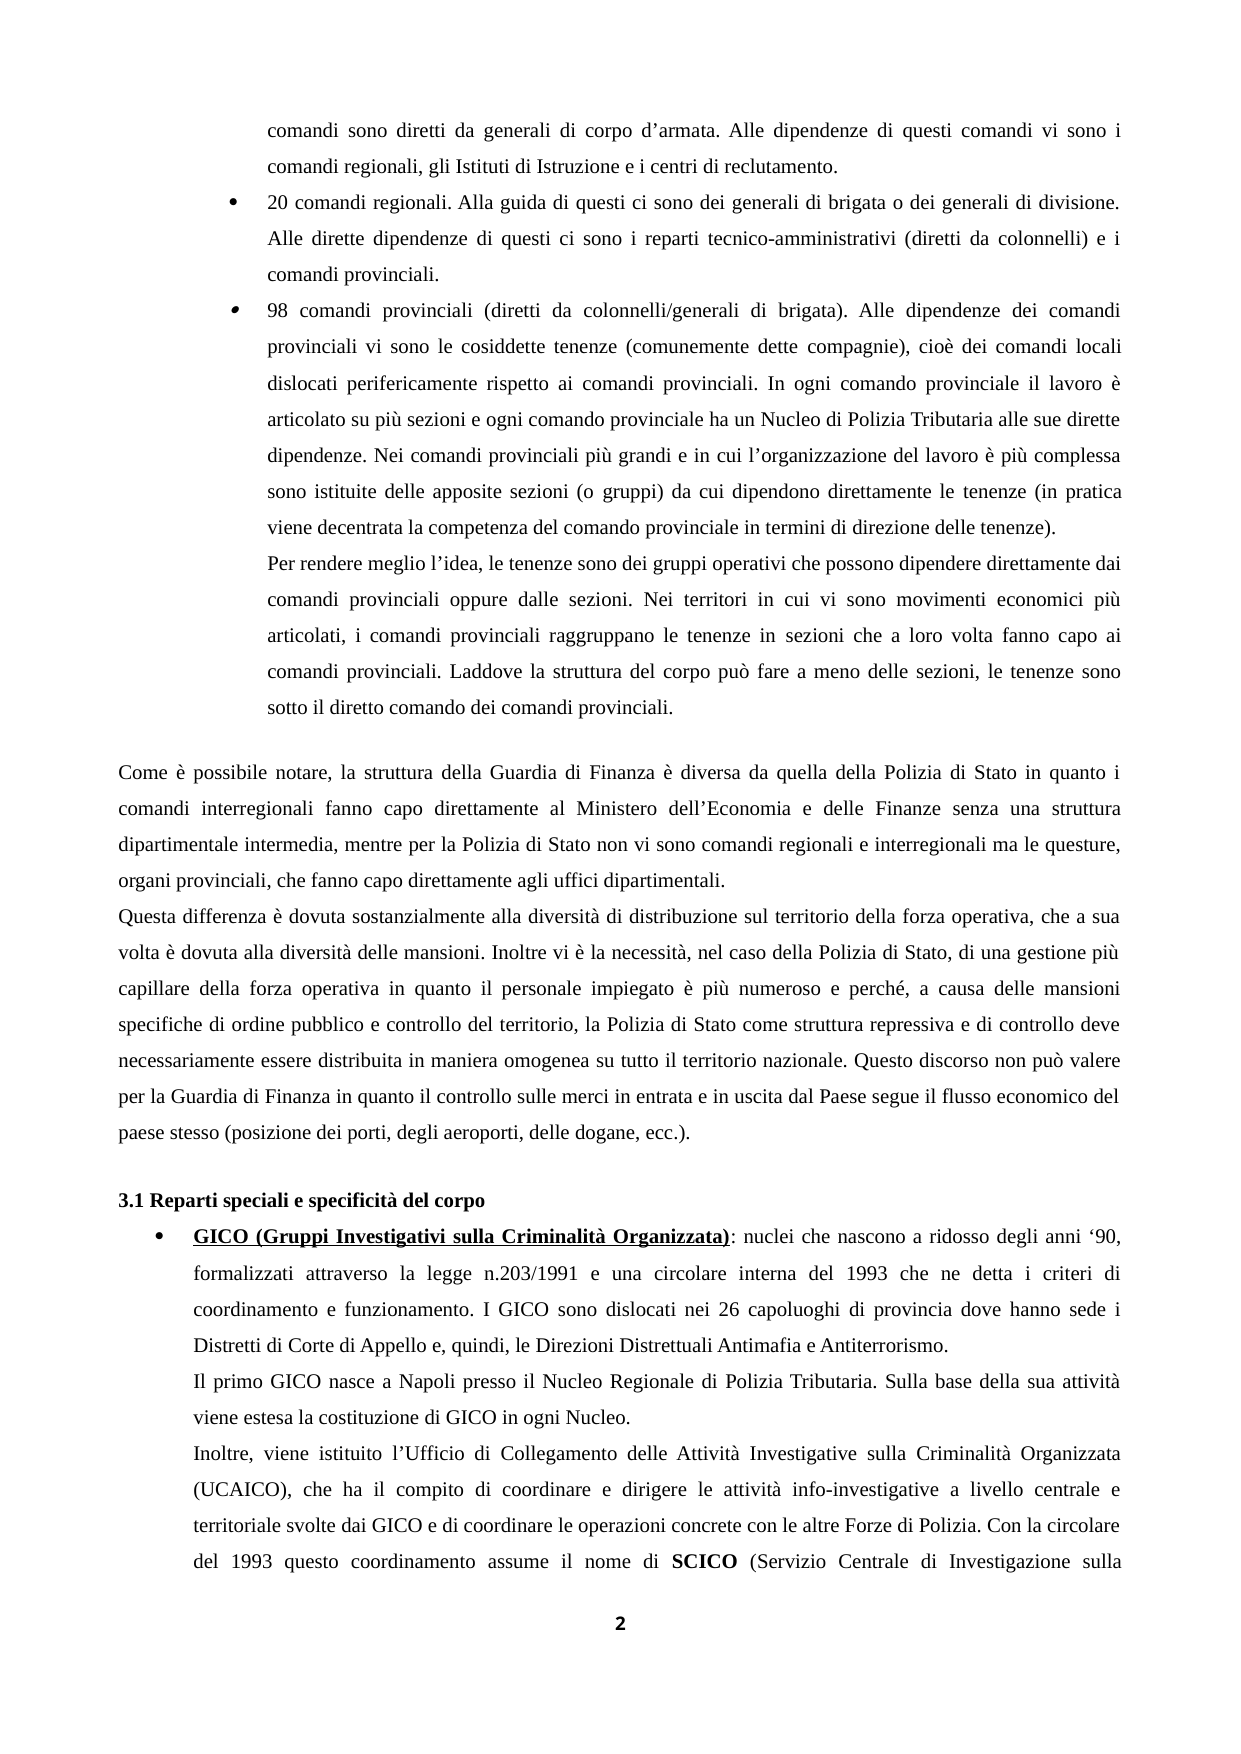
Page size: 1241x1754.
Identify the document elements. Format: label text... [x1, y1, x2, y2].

text Questa differenza è dovuta sostanzialmente alla diversità di distribuzione sul territorio della forza operativa, che a sua volta è dovuta alla diversità delle mansioni. Inoltre vi è la necessità, nel caso della Polizia di Stato, di una gestione più capillare della forza operativa in quanto il personale impiegato è più numeroso e perché, a causa delle mansioni specifiche di ordine pubblico e controllo del territorio, la Polizia di Stato come struttura repressiva e di controllo deve necessariamente essere distribuita in maniera omogenea su tutto il territorio nazionale. Questo discorso non può valere per la Guardia di Finanza in quanto il controllo sulle merci in entrata e in uscita dal Paese segue il flusso economico del paese stesso (posizione dei porti, degli aeroporti, delle dogane, ecc.). [118, 904, 1122, 1144]
text Come è possibile notare, la struttura della Guardia di Finanza è diversa da quella della Polizia di Stato in quanto i comandi interregionali fanno capo direttamente al Ministero dell’Economia e delle Finanze senza una struttura dipartimentale intermedia, mentre per la Polizia di Stato non vi sono comandi regionali e interregionali ma le questure, organi provinciali, che fanno capo direttamente agli uffici dipartimentali. [118, 759, 1122, 892]
list 20 comandi regionali. Alla guida di questi ci sono dei generali di brigata o dei generali di divisione. Alle dirette dipendenze di questi ci sono i reparti tecnico-amministrativi (diretti da colonnelli) e i comandi provinciali. [229, 190, 1122, 286]
list GICO (Gruppi Investigativi sulla Criminalità Organizzata): nuclei che nascono a ridosso degli anni ‘90, formalizzati attraverso la legge n.203/1991 e una circolare interna del 1993 che ne detta i criteri di coordinamento e funzionamento. I GICO sono dislocati nei 26 capoluoghi di provincia dove hanno sede i Distretti di Corte di Appello e, quindi, le Direzioni Distrettuali Antimafia e Antiterrorismo. [156, 1224, 1122, 1357]
text Per rendere meglio l’idea, le tenenze sono dei gruppi operativi che possono dipendere direttamente dai comandi provinciali oppure dalle sezioni. Nei territori in cui vi sono movimenti economici più articolati, i comandi provinciali raggruppano le tenenze in sezioni che a loro volta fanno capo ai comandi provinciali. Laddove la struttura del corpo può fare a meno delle sezioni, le tenenze sono sotto il diretto comando dei comandi provinciali. [267, 551, 1122, 719]
text Inoltre, viene istituito l’Ufficio di Collegamento delle Attività Investigative sulla Criminalità Organizzata (UCAICO), che ha il compito di coordinare e dirigere le attività info-investigative a livello centrale e territoriale svolte dai GICO e di coordinare le operazioni concrete con le altre Forze di Polizia. Con la circolare del 1993 questo coordinamento assume il nome di SCICO (Servizio Centrale di Investigazione sulla [193, 1441, 1122, 1573]
list 98 comandi provinciali (diretti da colonnelli/generali di brigata). Alle dipendenze dei comandi provinciali vi sono le cosiddette tenenze (comunemente dette compagnie), cioè dei comandi locali dislocati perifericamente rispetto ai comandi provinciali. In ogni comando provinciale il lavoro è articolato su più sezioni e ogni comando provinciale ha un Nucleo di Polizia Tributaria alle sue dirette dipendenze. Nei comandi provinciali più grandi e in cui l’organizzazione del lavoro è più complessa sono istituite delle apposite sezioni (o gruppi) da cui dipendono direttamente le tenenze (in pratica viene decentrata la competenza del comando provinciale in termini di direzione delle tenenze). [229, 298, 1122, 539]
text 3.1 Reparti speciali e specificità del corpo [118, 1188, 1122, 1212]
list comandi sono diretti da generali di corpo d’armata. Alle dipendenze di questi comandi vi sono i comandi regionali, gli Istituti di Istruzione e i centri di reclutamento. [229, 118, 1122, 178]
text Il primo GICO nasce a Napoli presso il Nucleo Regionale di Polizia Tributaria. Sulla base della sua attività viene estesa la costituzione di GICO in ogni Nucleo. [193, 1368, 1122, 1429]
